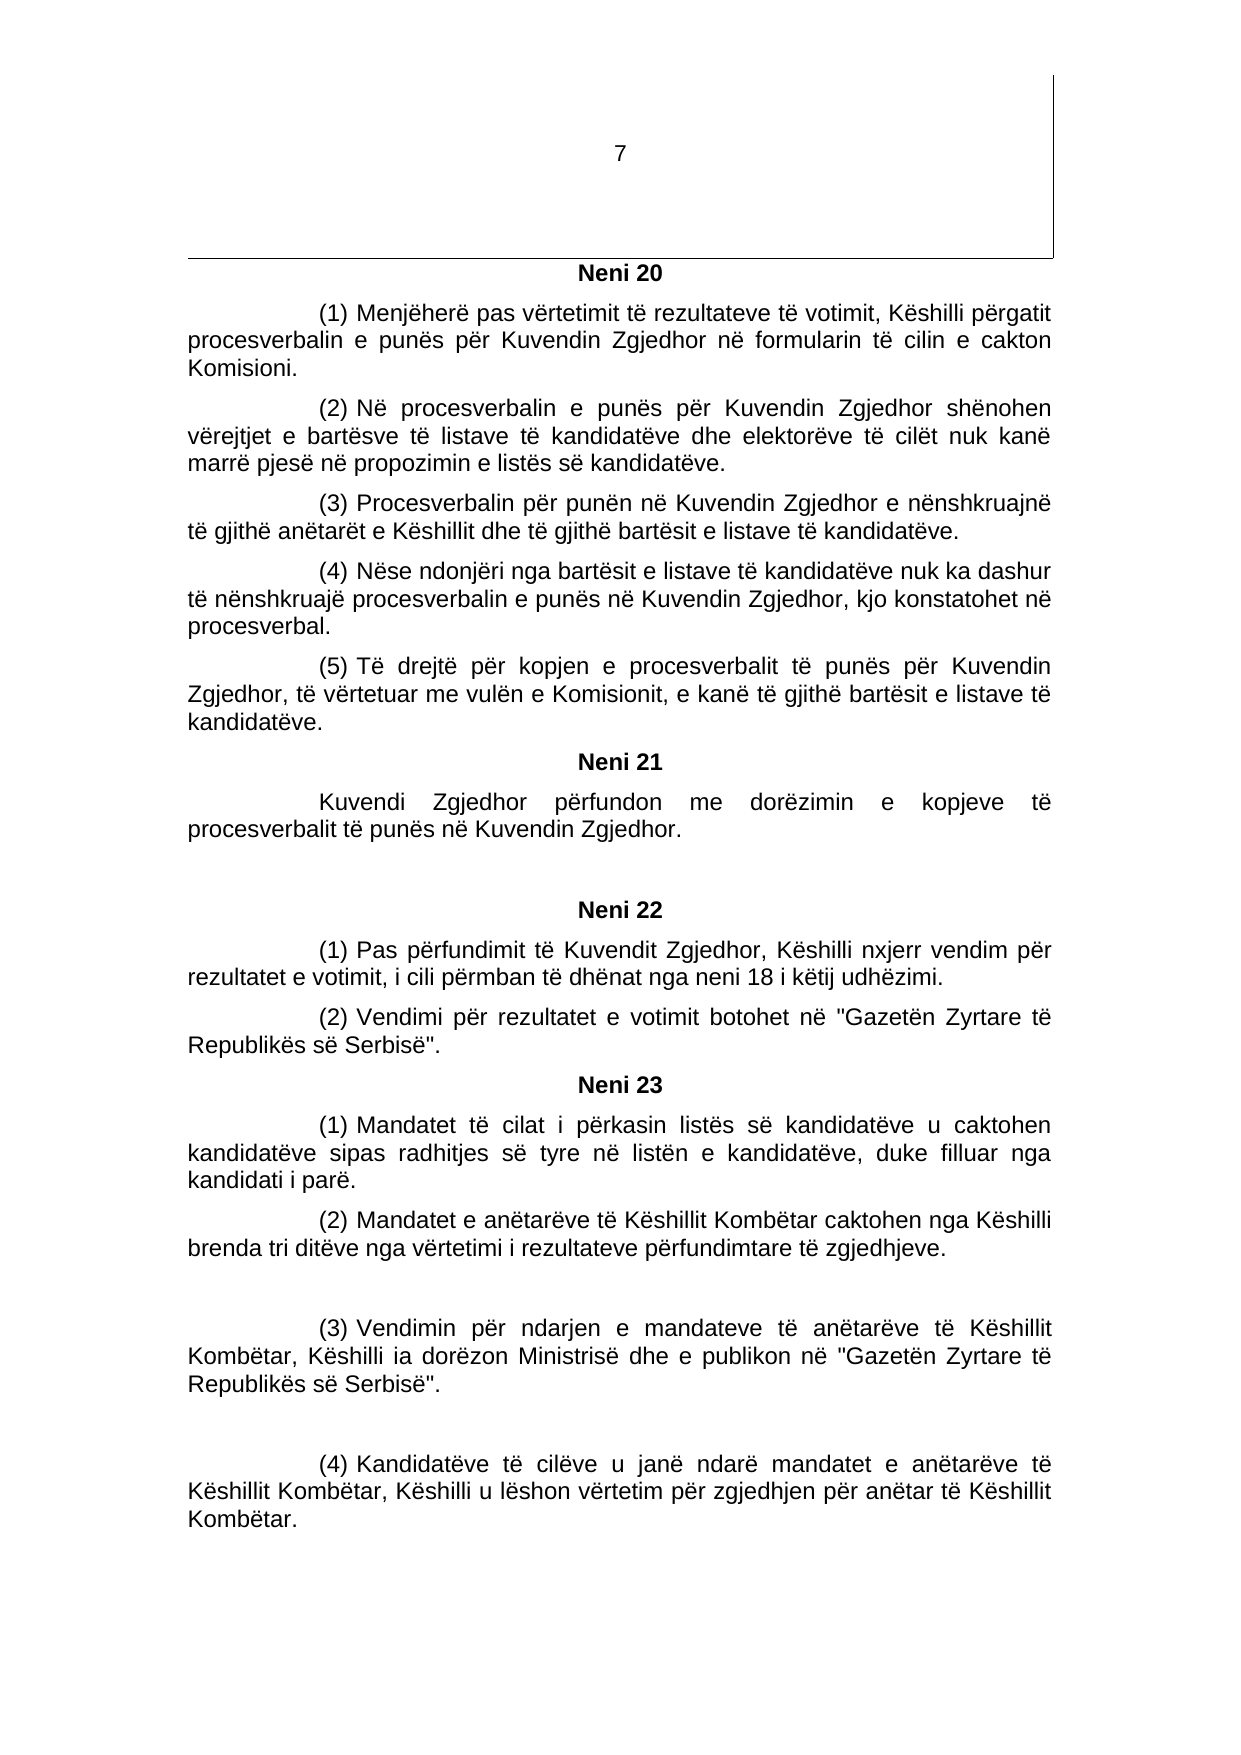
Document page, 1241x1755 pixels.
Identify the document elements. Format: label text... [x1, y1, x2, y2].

text (5) Të drejtë për kopjen e procesverbalit të punës për Kuvendin Zgjedhor, të vërtetuar me vulën e Komisionit, e kanë të gjithë bartësit e listave të kandidatëve. [187, 652, 1053, 735]
text (1) Pas përfundimit të Kuvendit Zgjedhor, Këshilli nxjerr vendim për rezultatet e votimit, i cili përmban të dhënat nga neni 18 i këtij udhëzimi. [187, 936, 1053, 991]
text (2) Në procesverbalin e punës për Kuvendin Zgjedhor shënohen vërejtjet e bartësve të listave të kandidatëve dhe elektorëve të cilët nuk kanë marrë pjesë në propozimin e listës së kandidatëve. [187, 394, 1053, 477]
text Neni 20 [187, 258, 1053, 286]
text (2) Mandatet e anëtarëve të Këshillit Kombëtar caktohen nga Këshilli brenda tri ditëve nga vërtetimi i rezultateve përfundimtare të zgjedhjeve. [187, 1206, 1053, 1262]
text Neni 21 [187, 748, 1053, 775]
text (1) Mandatet të cilat i përkasin listës së kandidatëve u caktohen kandidatëve sipas radhitjes së tyre në listën e kandidatëve, duke filluar nga kandidati i parë. [187, 1111, 1053, 1194]
text Neni 22 [187, 896, 1053, 923]
text Neni 23 [187, 1071, 1053, 1099]
text (3) Vendimin për ndarjen e mandateve të anëtarëve të Këshillit Kombëtar, Këshilli ia dorëzon Ministrisë dhe e publikon në "Gazetën Zyrtare të Republikës së Serbisë". [187, 1314, 1053, 1397]
text (3) Procesverbalin për punën në Kuvendin Zgjedhor e nënshkruajnë të gjithë anëtarët e Këshillit dhe të gjithë bartësit e listave të kandidatëve. [187, 489, 1053, 544]
text (1) Menjëherë pas vërtetimit të rezultateve të votimit, Këshilli përgatit procesverbalin e punës për Kuvendin Zgjedhor në formularin të cilin e cakton Komisioni. [187, 299, 1053, 381]
text (4) Nëse ndonjëri nga bartësit e listave të kandidatëve nuk ka dashur të nënshkruajë procesverbalin e punës në Kuvendin Zgjedhor, kjo konstatohet në procesverbal. [187, 557, 1053, 640]
text Kuvendi Zgjedhor përfundon me dorëzimin e kopjeve të procesverbalit të punës në Kuvendin Zgjedhor. [187, 788, 1053, 843]
text (4) Kandidatëve të cilëve u janë ndarë mandatet e anëtarëve të Këshillit Kombëtar, Këshilli u lëshon vërtetim për zgjedhjen për anëtar të Këshillit Kombëtar. [187, 1450, 1053, 1532]
text (2) Vendimi për rezultatet e votimit botohet në "Gazetën Zyrtare të Republikës së Serbisë". [187, 1003, 1053, 1058]
